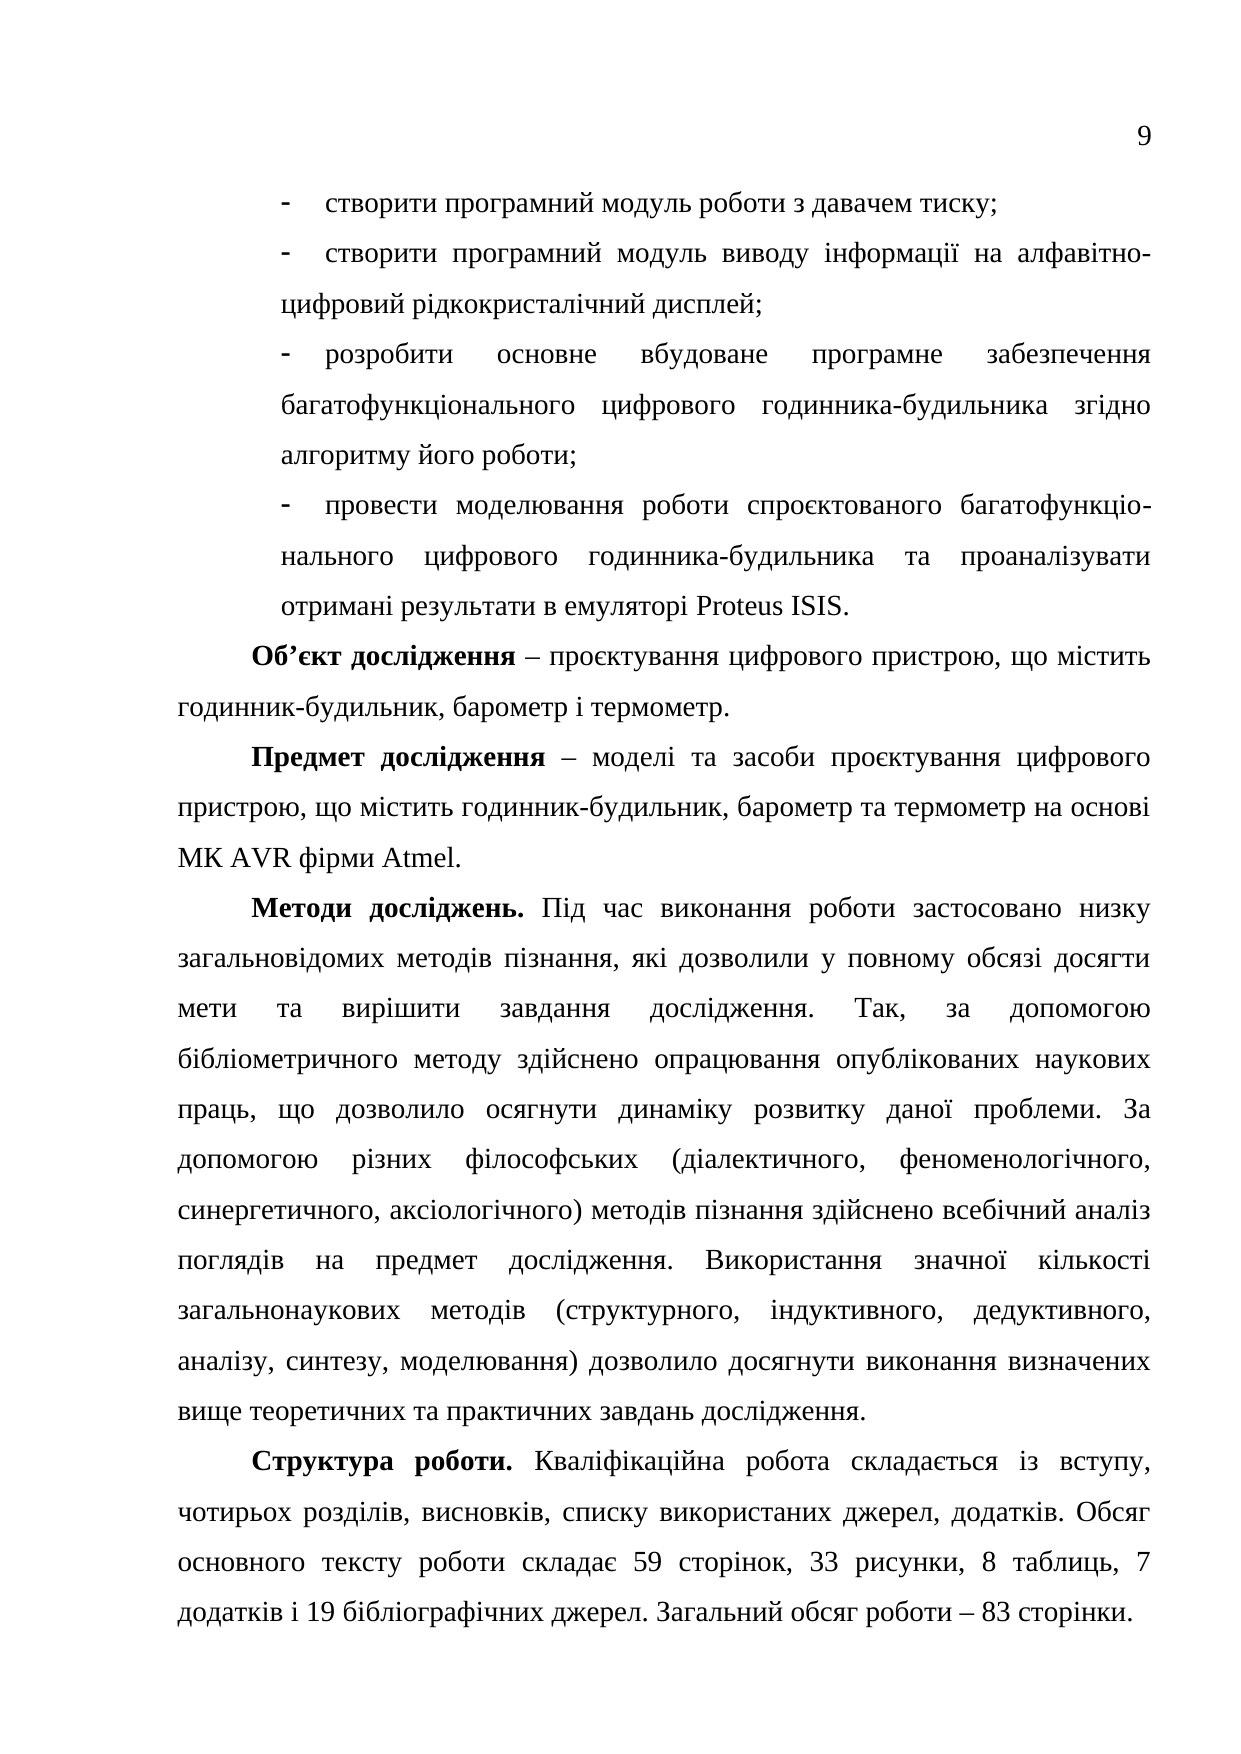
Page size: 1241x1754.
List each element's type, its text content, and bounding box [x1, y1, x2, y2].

text Предмет дослідження – моделі та засоби проєктування цифрового пристрою, що містить годинник-будильник, барометр та термометр на основі МК AVR фірми Atmel. [177, 739, 1152, 873]
text Об’єкт дослідження – проєктування цифрового пристрою, що містить годинник-будильник, барометр і термометр. [177, 638, 1152, 722]
text Структура роботи. Кваліфікаційна робота складається із вступу, чотирьох розділів, висновків, списку використаних джерел, додатків. Обсяг основного тексту роботи складає 59 сторінок, 33 рисунки, 8 таблиць, 7 додатків і 19 бібліографічних джерел. Загальний обсяг роботи – 83 сторінки. [177, 1443, 1152, 1628]
list розробити основне вбудоване програмне забезпечення багатофункціонального цифрового годинника-будильника згідно алгоритму його роботи; [281, 336, 1152, 471]
text Методи досліджень. Під час виконання роботи застосовано низку загальновідомих методів пізнання, які дозволили у повному обсязі досягти мети та вирішити завдання дослідження. Так, за допомогою бібліометричного методу здійснено опрацювання опублікованих наукових праць, що дозволило осягнути динаміку розвитку даної проблеми. За допомогою різних філософських (діалектичного, феноменологічного, синергетичного, аксіологічного) методів пізнання здійснено всебічний аналіз поглядів на предмет дослідження. Використання значної кількості загальнонаукових методів (структурного, індуктивного, дедуктивного, аналізу, синтезу, моделювання) дозволило досягнути виконання визначених вище теоретичних та практичних завдань дослідження. [177, 890, 1152, 1427]
list провести моделювання роботи спроєктованого багатофункціо­нального цифрового годинника-будильника та проаналізувати отримані результати в емуляторі Proteus ISIS. [281, 487, 1152, 622]
list створити програмний модуль виводу інформації на алфавітно-цифровий рідкокристалічний дисплей; [281, 236, 1152, 319]
list створити програмний модуль роботи з давачем тиску; [281, 185, 1152, 219]
